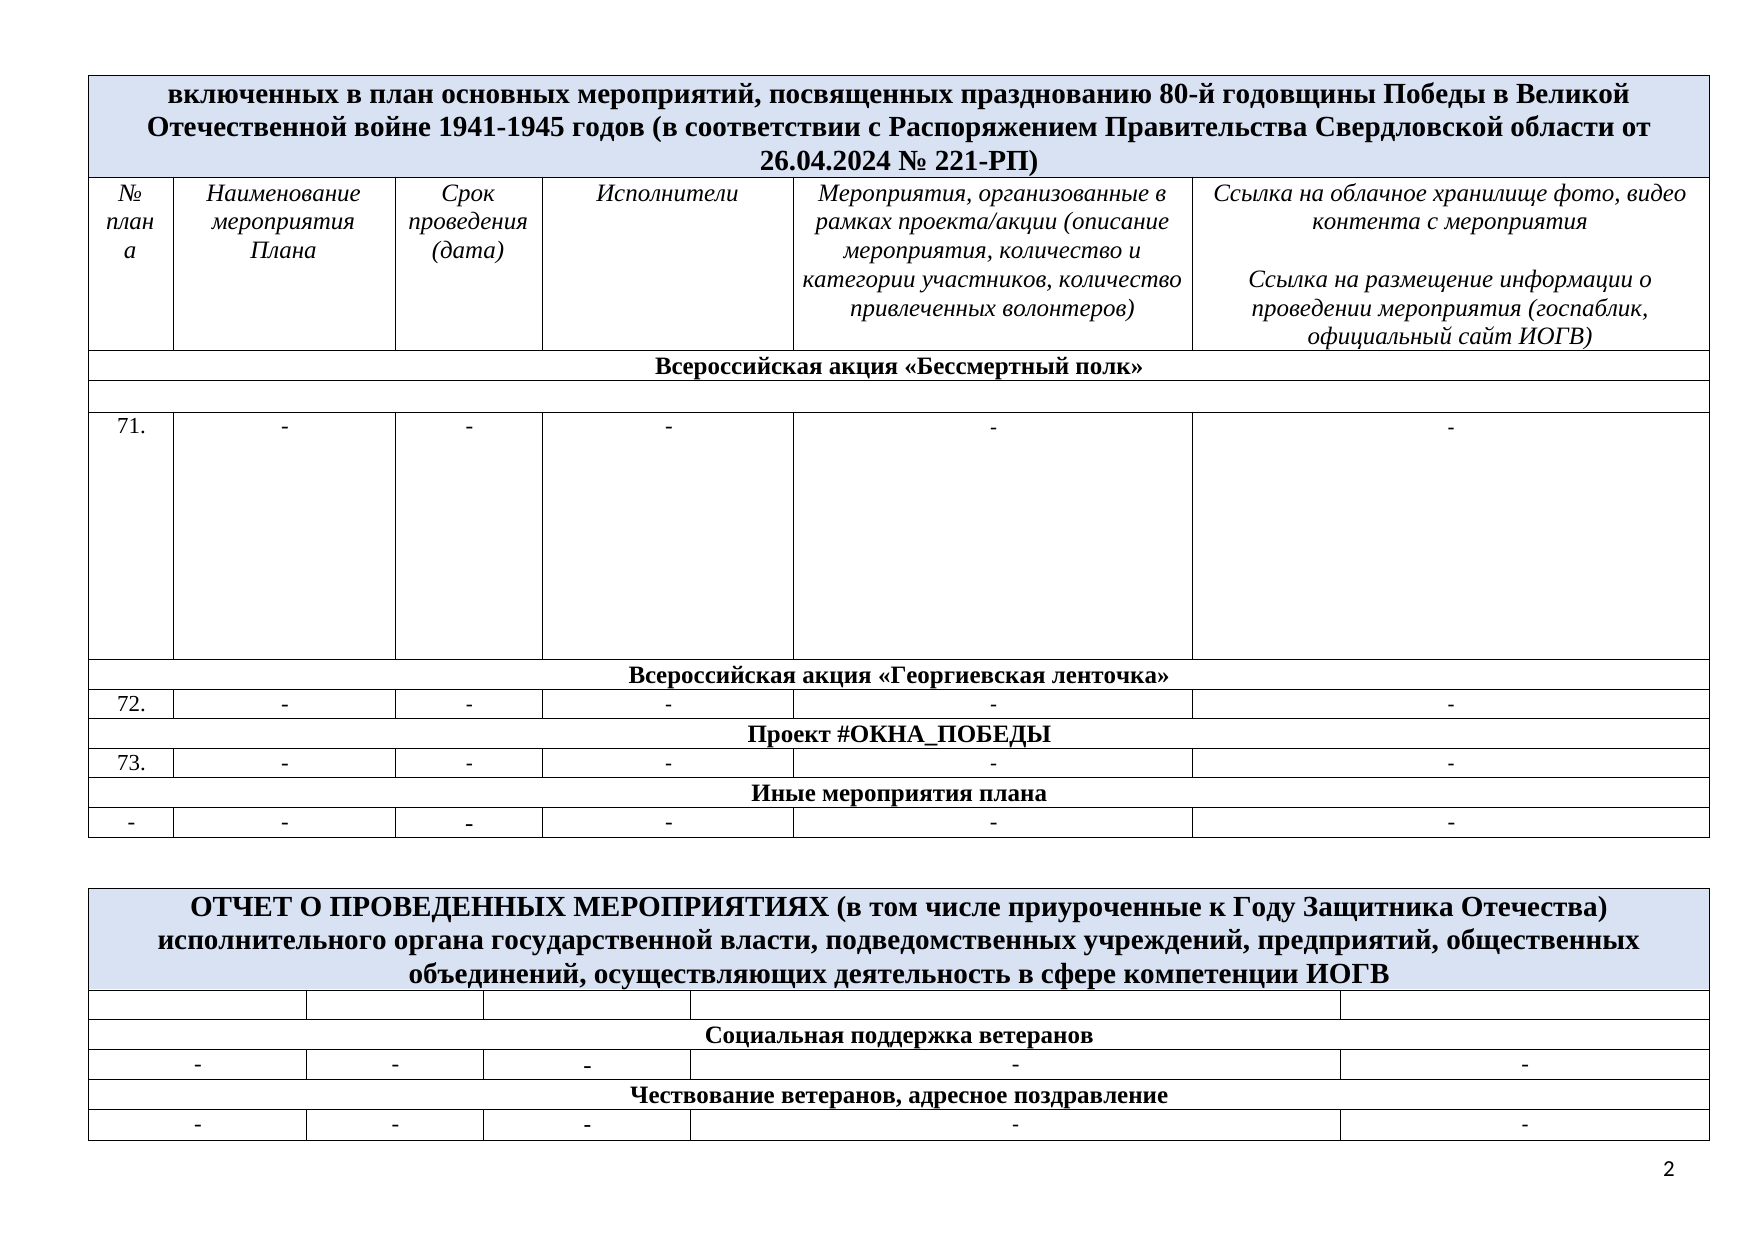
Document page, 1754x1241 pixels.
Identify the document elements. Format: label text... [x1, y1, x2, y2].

table_cell - [543, 413, 793, 659]
table_cell - [1193, 413, 1709, 659]
table_cell 72. [89, 690, 173, 718]
table_cell Чествование ветеранов, адресное поздравление [89, 1080, 1709, 1109]
table_cell Социальная поддержка ветеранов [89, 1020, 1709, 1049]
table_cell Проект #ОКНА_ПОБЕДЫ [89, 719, 1709, 748]
table_cell - [794, 690, 1192, 718]
table_cell - [174, 749, 395, 777]
table_cell - [174, 413, 395, 659]
table_cell [89, 991, 306, 1019]
table_cell - [89, 1110, 306, 1140]
table_cell - [691, 1050, 1340, 1079]
table_cell Иные мероприятия плана [89, 778, 1709, 807]
table_cell 71. [89, 413, 173, 659]
table_cell [89, 381, 1709, 412]
table_cell [691, 991, 1340, 1019]
table_header включенных в план основных мероприятий, посвященных празднованию 80-й годовщины Победы в Великой Отечественной войне 1941-1945 годов (в соответствии с Распоряжением Правительства Свердловской области от 26.04.2024 № 221-РП) [89, 76, 1709, 177]
table_header ОТЧЕТ О ПРОВЕДЕННЫХ МЕРОПРИЯТИЯХ (в том числе приуроченные к Году Защитника Отечества) исполнительного органа государственной власти, подведомственных учреждений, предприятий, общественных объединений, осуществляющих деятельность в сфере компетенции ИОГВ [89, 889, 1709, 989]
table_cell - [794, 808, 1192, 837]
table_cell Срок проведения (дата) [396, 178, 542, 350]
table_cell - [89, 808, 173, 837]
table_cell - [1193, 749, 1709, 777]
table_cell - [1193, 808, 1709, 837]
table_cell [307, 991, 483, 1019]
table_cell Всероссийская акция «Георгиевская ленточка» [89, 660, 1709, 689]
table_cell - [396, 690, 542, 718]
table_cell - [691, 1110, 1340, 1140]
table_cell [484, 991, 690, 1019]
table_cell Всероссийская акция «Бессмертный полк» [89, 351, 1709, 380]
table_cell Исполнители [543, 178, 793, 350]
table_cell - [307, 1050, 483, 1079]
table_cell - [1341, 1110, 1709, 1140]
table_cell Ссылка на облачное хранилище фото, видео контента с мероприятия Ссылка на размещение информации о проведении мероприятия (госпаблик, официальный сайт ИОГВ) [1193, 178, 1709, 350]
table_cell 73. [89, 749, 173, 777]
table_cell - [543, 808, 793, 837]
table_cell - [484, 1050, 690, 1079]
table_cell - [794, 749, 1192, 777]
table_cell Мероприятия, организованные в рамках проекта/акции (описание мероприятия, количество и категории участников, количество привлеченных волонтеров) [794, 178, 1192, 350]
table_cell - [794, 413, 1192, 659]
table_cell - [89, 1050, 306, 1079]
table_cell [1341, 991, 1709, 1019]
table_cell - [396, 808, 542, 837]
table_cell - [174, 690, 395, 718]
table_cell - [174, 808, 395, 837]
table_cell - [396, 413, 542, 659]
table_cell № плана [89, 178, 173, 350]
table_cell - [1341, 1050, 1709, 1079]
table_cell - [396, 749, 542, 777]
table_cell - [307, 1110, 483, 1140]
table_cell Наименование мероприятия Плана [174, 178, 395, 350]
table_cell - [543, 749, 793, 777]
table_cell - [543, 690, 793, 718]
table_cell - [484, 1110, 690, 1140]
table_cell - [1193, 690, 1709, 718]
